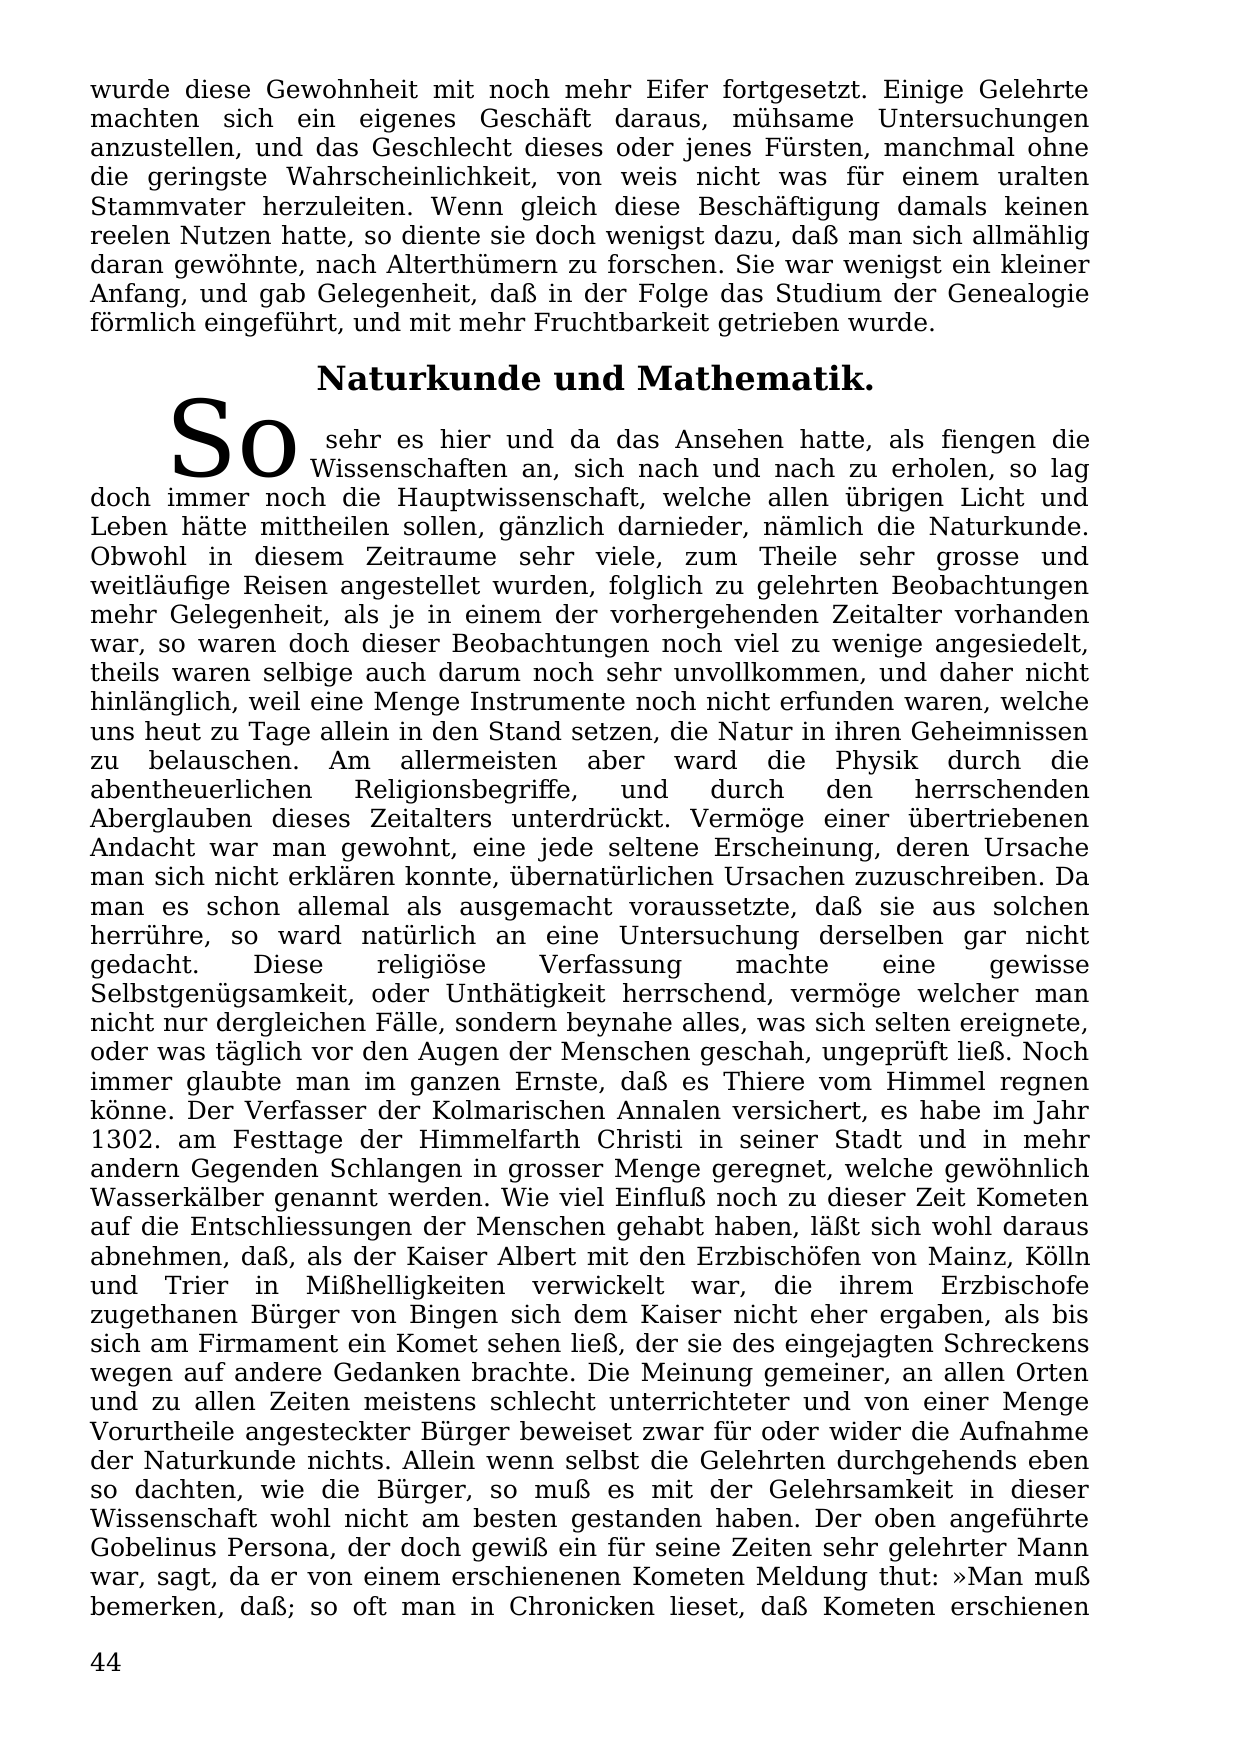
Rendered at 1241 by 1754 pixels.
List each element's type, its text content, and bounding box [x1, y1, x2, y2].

text wurde diese Gewohnheit mit noch mehr Eifer fortgesetzt. Einige Gelehrte machten sich ein eigenes Geschäft daraus, mühsame Untersuchungen anzustellen, und das Geschlecht dieses oder jenes Fürsten, manchmal ohne die geringste Wahrscheinlichkeit, von weis nicht was für einem uralten Stammvater herzuleiten. Wenn gleich diese Beschäftigung damals keinen reelen Nutzen hatte, so diente sie doch wenigst dazu, daß man sich allmählig daran gewöhnte, nach Alterthümern zu forschen. Sie war wenigst ein kleiner Anfang, und gab Gelegenheit, daß in der Folge das Studium der Genealogie förmlich eingeführt, und mit mehr Fruchtbarkeit getrieben wurde. [90, 75, 1091, 337]
text Naturkunde und Mathematik. [90, 337, 1091, 398]
text So sehr es hier und da das Ansehen hatte, als fiengen die Wissenschaften an, sich nach und nach zu erholen, so lag doch immer noch die Hauptwissenschaft, welche allen übrigen Licht und Leben hätte mittheilen sollen, gänzlich darnieder, nämlich die Naturkunde. Obwohl in diesem Zeitraume sehr viele, zum Theile sehr grosse und weitläufige Reisen angestellet wurden, folglich zu gelehrten Beobachtungen mehr Gelegenheit, als je in einem der vorhergehenden Zeitalter vorhanden war, so waren doch dieser Beobachtungen noch viel zu wenige angesiedelt, theils waren selbige auch darum noch sehr unvollkommen, und daher nicht hinlänglich, weil eine Menge Instrumente noch nicht erfunden waren, welche uns heut zu Tage allein in den Stand setzen, die Natur in ihren Geheimnissen zu belauschen. Am allermeisten aber ward die Physik durch die abentheuerlichen Religionsbegriffe, und durch den herrschenden Aberglauben dieses Zeitalters unterdrückt. Vermöge einer übertriebenen Andacht war man gewohnt, eine jede seltene Erscheinung, deren Ursache man sich nicht erklären konnte, übernatürlichen Ursachen zuzuschreiben. Da man es schon allemal als ausgemacht voraussetzte, daß sie aus solchen herrühre, so ward natürlich an eine Untersuchung derselben gar nicht gedacht. Diese religiöse Verfassung machte eine gewisse Selbstgenügsamkeit, oder Unthätigkeit herrschend, vermöge welcher man nicht nur dergleichen Fälle, sondern beynahe alles, was sich selten ereignete, oder was täglich vor den Augen der Menschen geschah, ungeprüft ließ. Noch immer glaubte man im ganzen Ernste, daß es Thiere vom Himmel regnen könne. Der Verfasser der Kolmarischen Annalen versichert, es habe im Jahr 1302. am Festtage der Himmelfarth Christi in seiner Stadt und in mehr andern Gegenden Schlangen in grosser Menge geregnet, welche gewöhnlich Wasserkälber genannt werden. Wie viel Einfluß noch zu dieser Zeit Kometen auf die Entschliessungen der Menschen gehabt haben, läßt sich wohl daraus abnehmen, daß, als der Kaiser Albert mit den Erzbischöfen von Mainz, Kölln und Trier in Mißhelligkeiten verwickelt war, die ihrem Erzbischofe zugethanen Bürger von Bingen sich dem Kaiser nicht eher ergaben, als bis sich am Firmament ein Komet sehen ließ, der sie des eingejagten Schreckens wegen auf andere Gedanken brachte. Die Meinung gemeiner, an allen Orten und zu allen Zeiten meistens schlecht unterrichteter und von einer Menge Vorurtheile angesteckter Bürger beweiset zwar für oder wider die Aufnahme der Naturkunde nichts. Allein wenn selbst die Gelehrten durchgehends eben so dachten, wie die Bürger, so muß es mit der Gelehrsamkeit in dieser Wissenschaft wohl nicht am besten gestanden haben. Der oben angeführte Gobelinus Persona, der doch gewiß ein für seine Zeiten sehr gelehrter Mann war, sagt, da er von einem erschienenen Kometen Meldung thut: »Man muß bemerken, daß; so oft man in Chronicken lieset, daß Kometen erschienen [90, 398, 1091, 1621]
